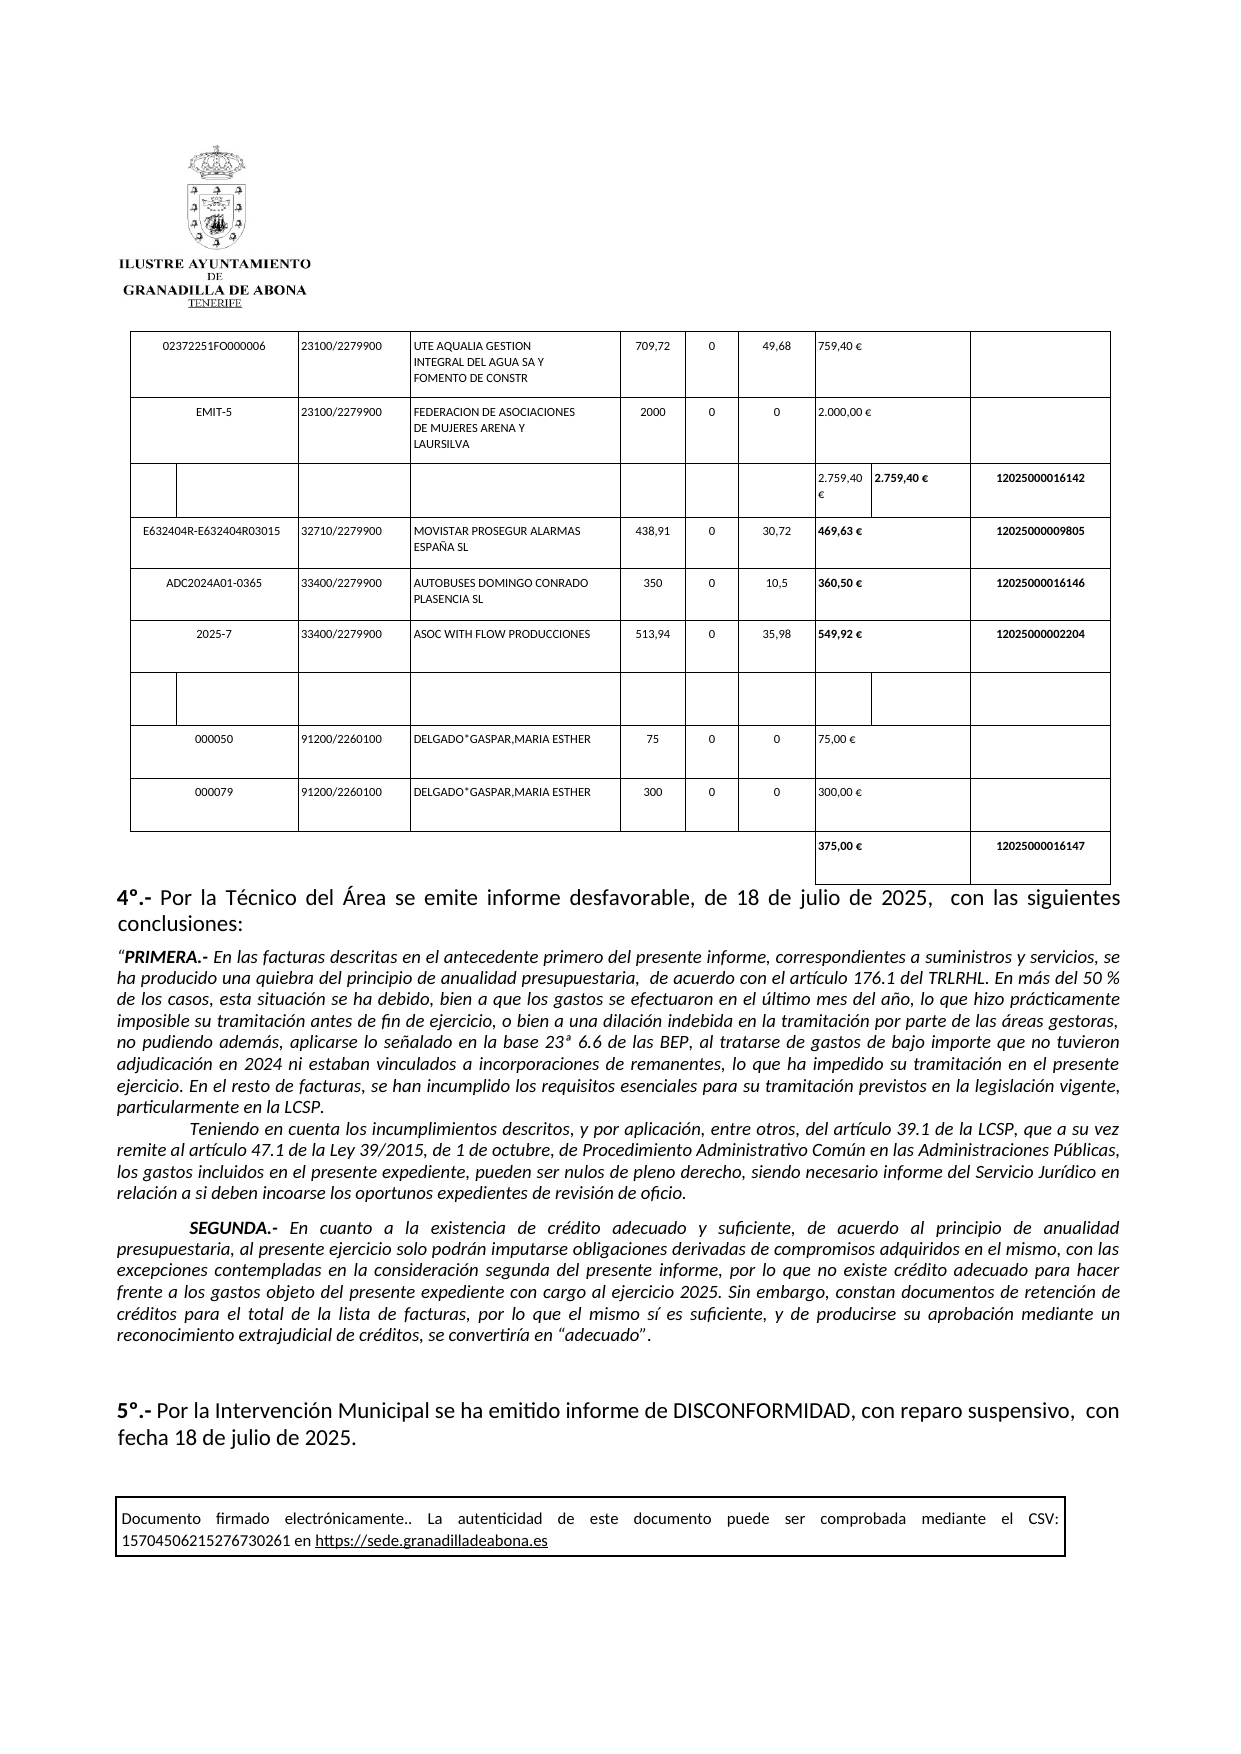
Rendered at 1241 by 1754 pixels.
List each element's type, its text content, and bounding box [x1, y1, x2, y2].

text Teniendo en cuenta los incumplimientos descritos, y por aplicación, entre otros, del artículo 39.1 de la LCSP, que a su vez remite al artículo 47.1 de la Ley 39/2015, de 1 de octubre, de Procedimiento Administrativo Común en las Administraciones Públicas, los gastos incluidos en el presente expediente, pueden ser nulos de pleno derecho, siendo necesario informe del Servicio Jurídico en relación a si deben incoarse los oportunos expedientes de revisión de oficio. [117, 1118, 1124, 1204]
table_cell ASOC WITH FLOW PRODUCCIONES [411, 621, 620, 672]
table_cell 000079 [131, 779, 298, 831]
table_cell [971, 332, 1110, 397]
table_cell [971, 398, 1110, 463]
table_cell 300,00 € [816, 779, 970, 831]
table_cell UTE AQUALIA GESTION INTEGRAL DEL AGUA SA Y FOMENTO DE CONSTR [411, 332, 620, 397]
table_cell [299, 673, 410, 725]
table_cell 000050 [131, 726, 298, 778]
table_cell 23100/2279900 [299, 398, 410, 463]
table_cell [411, 673, 620, 725]
table_cell 350 [621, 569, 685, 620]
table_cell 32710/2279900 [299, 518, 410, 568]
table_cell 0 [739, 726, 815, 778]
table_cell 0 [686, 569, 738, 620]
table_cell 12025000002204 [971, 621, 1110, 672]
table_cell FEDERACION DE ASOCIACIONES DE MUJERES ARENA Y LAURSILVA [411, 398, 620, 463]
table_cell 2000 [621, 398, 685, 463]
table_cell 30,72 [739, 518, 815, 568]
table_cell 0 [686, 726, 738, 778]
table_cell 0 [686, 621, 738, 672]
table_cell [739, 673, 815, 725]
table_cell [177, 464, 298, 516]
table_cell MOVISTAR PROSEGUR ALARMAS ESPAÑA SL [411, 518, 620, 568]
table_cell [131, 673, 176, 725]
table_cell 0 [686, 779, 738, 831]
table_cell ADC2024A01-0365 [131, 569, 298, 620]
table_cell [131, 464, 176, 516]
table_cell 23100/2279900 [299, 332, 410, 397]
table_cell 2.000,00 € [816, 398, 970, 463]
table_cell [872, 673, 970, 725]
table_cell 513,94 [621, 621, 685, 672]
table_cell 360,50 € [816, 569, 970, 620]
table_cell 0 [686, 518, 738, 568]
table_cell 12025000009805 [971, 518, 1110, 568]
table_cell 300 [621, 779, 685, 831]
table_cell [621, 673, 685, 725]
table_cell [971, 726, 1110, 778]
table_cell 2.759,40 € [872, 464, 970, 516]
table_cell DELGADO*GASPAR,MARIA ESTHER [411, 779, 620, 831]
table_cell 469,63 € [816, 518, 970, 568]
table_cell 0 [686, 398, 738, 463]
text SEGUNDA.- En cuanto a la existencia de crédito adecuado y suficiente, de acuerdo al principio de anualidad presupuestaria, al presente ejercicio solo podrán imputarse obligaciones derivadas de compromisos adquiridos en el mismo, con las excepciones contempladas en la consideración segunda del presente informe, por lo que no existe crédito adecuado para hacer frente a los gastos objeto del presente expediente con cargo al ejercicio 2025. Sin embargo, constan documentos de retención de créditos para el total de la lista de facturas, por lo que el mismo sí es suficiente, y de producirse su aprobación mediante un reconocimiento extrajudicial de créditos, se convertiría en “adecuado”. [117, 1217, 1124, 1346]
table_cell [177, 673, 298, 725]
table_cell [739, 464, 815, 516]
table_cell [411, 464, 620, 516]
table_cell 49,68 [739, 332, 815, 397]
table_cell [299, 464, 410, 516]
table_cell [130, 832, 815, 884]
table_cell 10,5 [739, 569, 815, 620]
text 5º.- Por la Intervención Municipal se ha emitido informe de DISCONFORMIDAD, con reparo suspensivo, con fecha 18 de julio de 2025. [117, 1398, 1122, 1451]
table_cell EMIT-5 [131, 398, 298, 463]
table_cell 33400/2279900 [299, 621, 410, 672]
table_cell E632404R-E632404R03015 [131, 518, 298, 568]
table_cell 12025000016142 [971, 464, 1110, 516]
table_cell 75 [621, 726, 685, 778]
table_cell 02372251FO000006 [131, 332, 298, 397]
table_cell [621, 464, 685, 516]
table_cell 12025000016147 [971, 832, 1110, 884]
table_cell 35,98 [739, 621, 815, 672]
table_cell [971, 673, 1110, 725]
text “PRIMERA.- En las facturas descritas en el antecedente primero del presente informe, correspondientes a suministros y servicios, se ha producido una quiebra del principio de anualidad presupuestaria, de acuerdo con el artículo 176.1 del TRLRHL. En más del 50 % de los casos, esta situación se ha debido, bien a que los gastos se efectuaron en el último mes del año, lo que hizo prácticamente imposible su tramitación antes de fin de ejercicio, o bien a una dilación indebida en la tramitación por parte de las áreas gestoras, no pudiendo además, aplicarse lo señalado en la base 23ª 6.6 de las BEP, al tratarse de gastos de bajo importe que no tuvieron adjudicación en 2024 ni estaban vinculados a incorporaciones de remanentes, lo que ha impedido su tramitación en el presente ejercicio. En el resto de facturas, se han incumplido los requisitos esenciales para su tramitación previstos en la legislación vigente, particularmente en la LCSP. [117, 946, 1124, 1118]
table_cell 12025000016146 [971, 569, 1110, 620]
table_cell 375,00 € [816, 832, 970, 884]
table_cell [816, 673, 871, 725]
table_cell DELGADO*GASPAR,MARIA ESTHER [411, 726, 620, 778]
table_cell [686, 673, 738, 725]
text 4º.- Por la Técnico del Área se emite informe desfavorable, de 18 de julio de 2025, con las siguientes conclusiones: [117, 885, 1122, 937]
table_cell 549,92 € [816, 621, 970, 672]
table_cell 709,72 [621, 332, 685, 397]
table_cell 91200/2260100 [299, 779, 410, 831]
table_cell 91200/2260100 [299, 726, 410, 778]
table_cell 759,40 € [816, 332, 970, 397]
table_cell 33400/2279900 [299, 569, 410, 620]
table_cell 2025-7 [131, 621, 298, 672]
table_cell [686, 464, 738, 516]
table_cell 0 [739, 779, 815, 831]
table_cell 438,91 [621, 518, 685, 568]
table_cell 0 [739, 398, 815, 463]
table_cell AUTOBUSES DOMINGO CONRADO PLASENCIA SL [411, 569, 620, 620]
table_cell 75,00 € [816, 726, 970, 778]
table_cell 0 [686, 332, 738, 397]
table_cell 2.759,40 € [816, 464, 871, 516]
table_cell [971, 779, 1110, 831]
